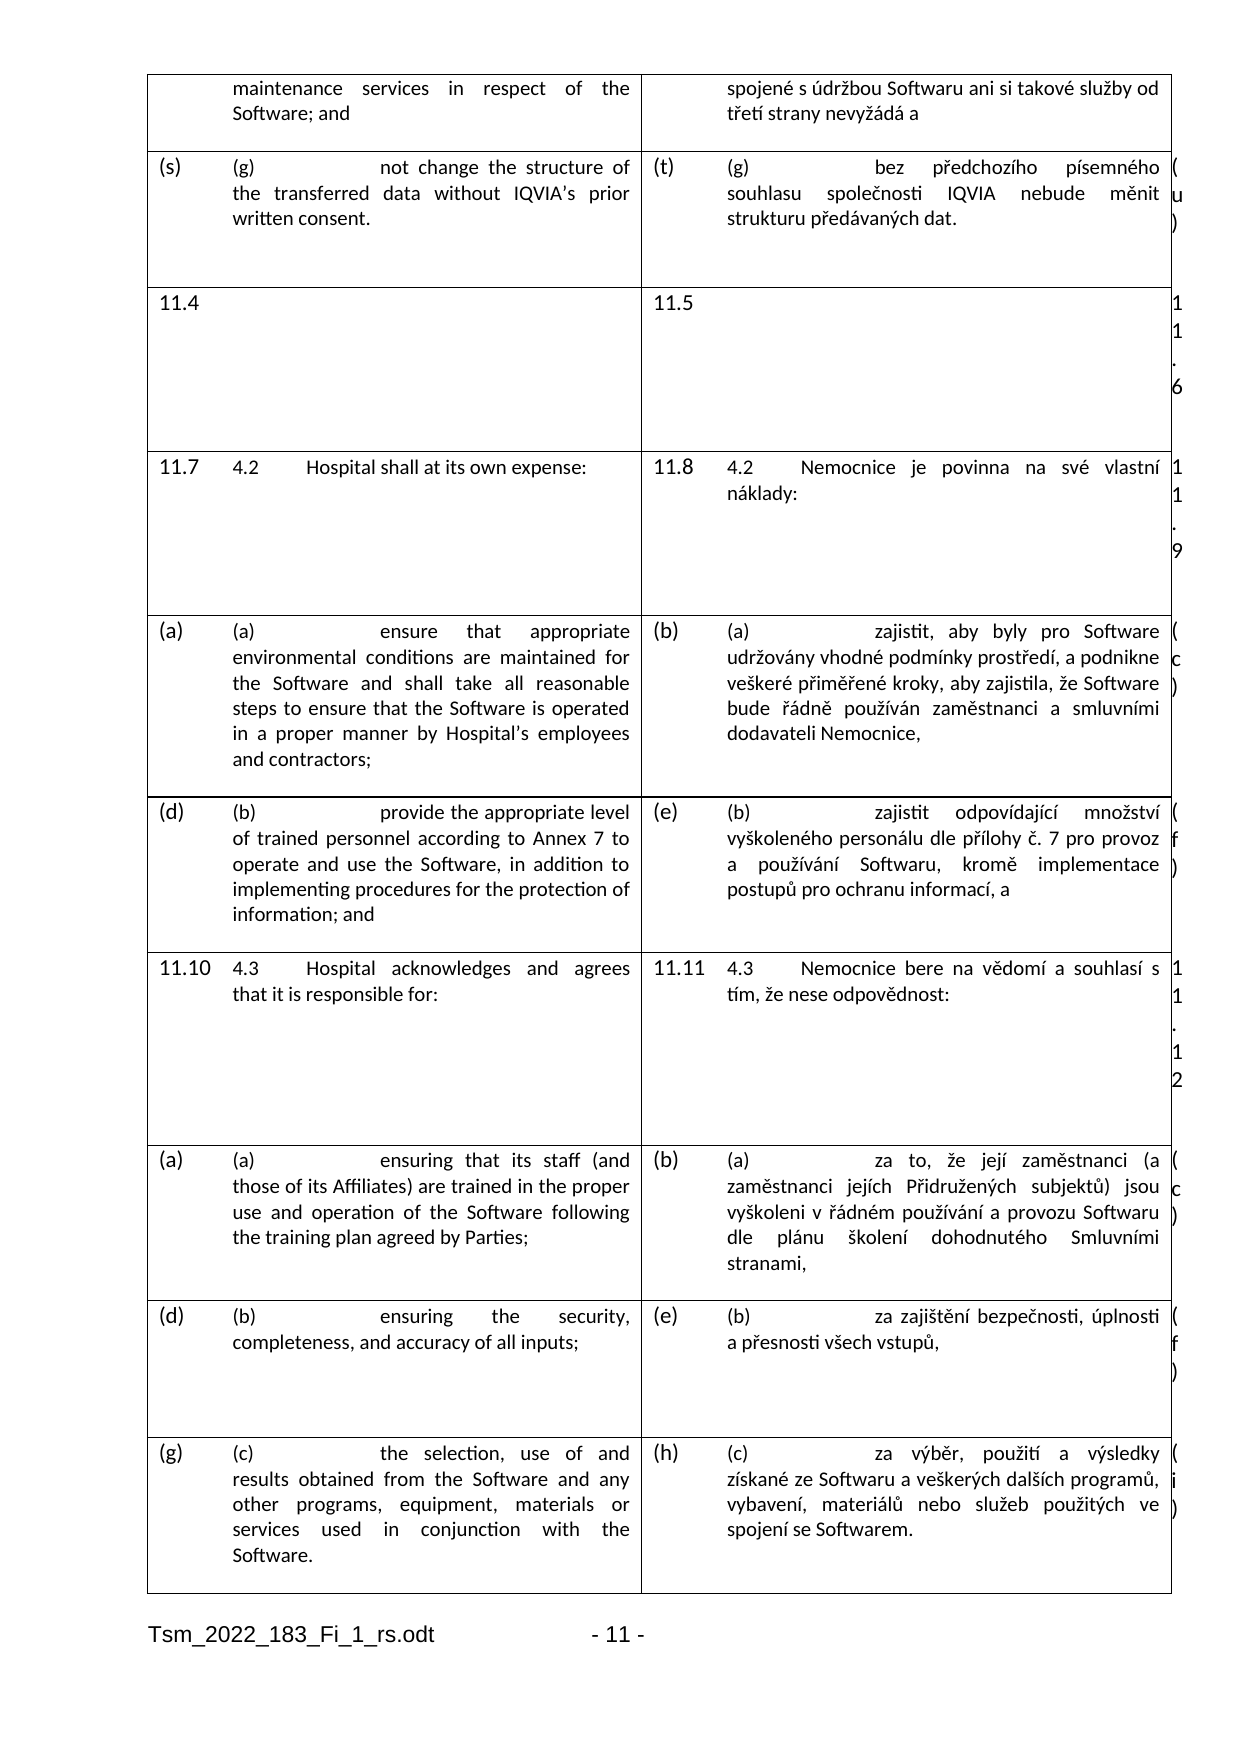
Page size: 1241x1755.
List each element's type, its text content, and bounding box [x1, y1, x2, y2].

table_cell 4.2 Nemocnice je povinna na své vlastní náklady: [642, 452, 1171, 615]
table_cell [148, 288, 641, 451]
table_cell [1172, 952, 1178, 1075]
table_cell [1172, 838, 1178, 952]
table_cell (a) za to, že její zaměstnanci (a zaměstnanci jejích Přidružených subjektů) jsou vyškoleni v řádném používání a provozu Softwaru dle plánu školení dohodnutého Smluvními stranami, [642, 1146, 1171, 1300]
table_cell 4.3 Nemocnice bere na vědomí a souhlasí s tím, že nese odpovědnost: [642, 953, 1171, 1144]
table_cell (b) zajistit odpovídající množství vyškoleného personálu dle přílohy č. 7 pro provoz a používání Softwaru, kromě implementace postupů pro ochranu informací, a [642, 798, 1171, 952]
table_cell [1172, 1074, 1178, 1085]
table_cell [1172, 1087, 1178, 1144]
table_cell [1172, 74, 1178, 151]
table_cell [1172, 1194, 1178, 1300]
table_cell [1172, 796, 1178, 836]
table_cell [1172, 548, 1178, 615]
table_cell [1172, 615, 1178, 657]
table_cell [642, 288, 1171, 451]
table_cell [1172, 391, 1178, 451]
table_cell maintenance services in respect of the Software; and [148, 75, 641, 151]
table_cell (c) za výběr, použití a výsledky získané ze Softwaru a veškerých dalších programů, vybavení, materiálů nebo služeb použitých ve spojení se Softwarem. [642, 1438, 1171, 1592]
table_cell (b) provide the appropriate level of trained personnel according to Annex 7 to operate and use the Software, in addition to implementing procedures for the protection of information; and [148, 798, 641, 952]
table_cell [1172, 1145, 1178, 1187]
table_cell [1172, 664, 1178, 796]
table_cell [1172, 451, 1178, 547]
table_cell (b) ensuring the security, completeness, and accuracy of all inputs; [148, 1301, 641, 1437]
table_cell [1172, 199, 1178, 287]
table_cell (a) ensuring that its staff (and those of its Affiliates) are trained in the proper use and operation of the Software following the training plan agreed by Parties; [148, 1146, 641, 1300]
table_cell (b) za zajištění bezpečnosti, úplnosti a přesnosti všech vstupů, [642, 1301, 1171, 1437]
table_cell (a) ensure that appropriate environmental conditions are maintained for the Software and shall take all reasonable steps to ensure that the Software is operated in a proper manner by Hospital’s employees and contractors; [148, 616, 641, 796]
table_cell [1172, 1437, 1178, 1592]
table_cell spojené s údržbou Softwaru ani si takové služby od třetí strany nevyžádá a [642, 75, 1171, 151]
table_cell (c) the selection, use of and results obtained from the Software and any other programs, equipment, materials or services used in conjunction with the Software. [148, 1438, 641, 1592]
table_cell [1172, 1300, 1178, 1340]
table_cell (g) not change the structure of the transferred data without IQVIA’s prior written consent. [148, 152, 641, 287]
table_cell [1172, 151, 1178, 201]
table_cell [1172, 1342, 1178, 1437]
table_cell 4.2 Hospital shall at its own expense: [148, 452, 641, 615]
table_cell 4.3 Hospital acknowledges and agrees that it is responsible for: [148, 953, 641, 1144]
table_cell (g) bez předchozího písemného souhlasu společnosti IQVIA nebude měnit strukturu předávaných dat. [642, 152, 1171, 287]
table_cell (a) zajistit, aby byly pro Software udržovány vhodné podmínky prostředí, a podnikne veškeré přiměřené kroky, aby zajistila, že Software bude řádně používán zaměstnanci a smluvními dodavateli Nemocnice, [642, 616, 1171, 796]
table_cell [1172, 287, 1178, 387]
